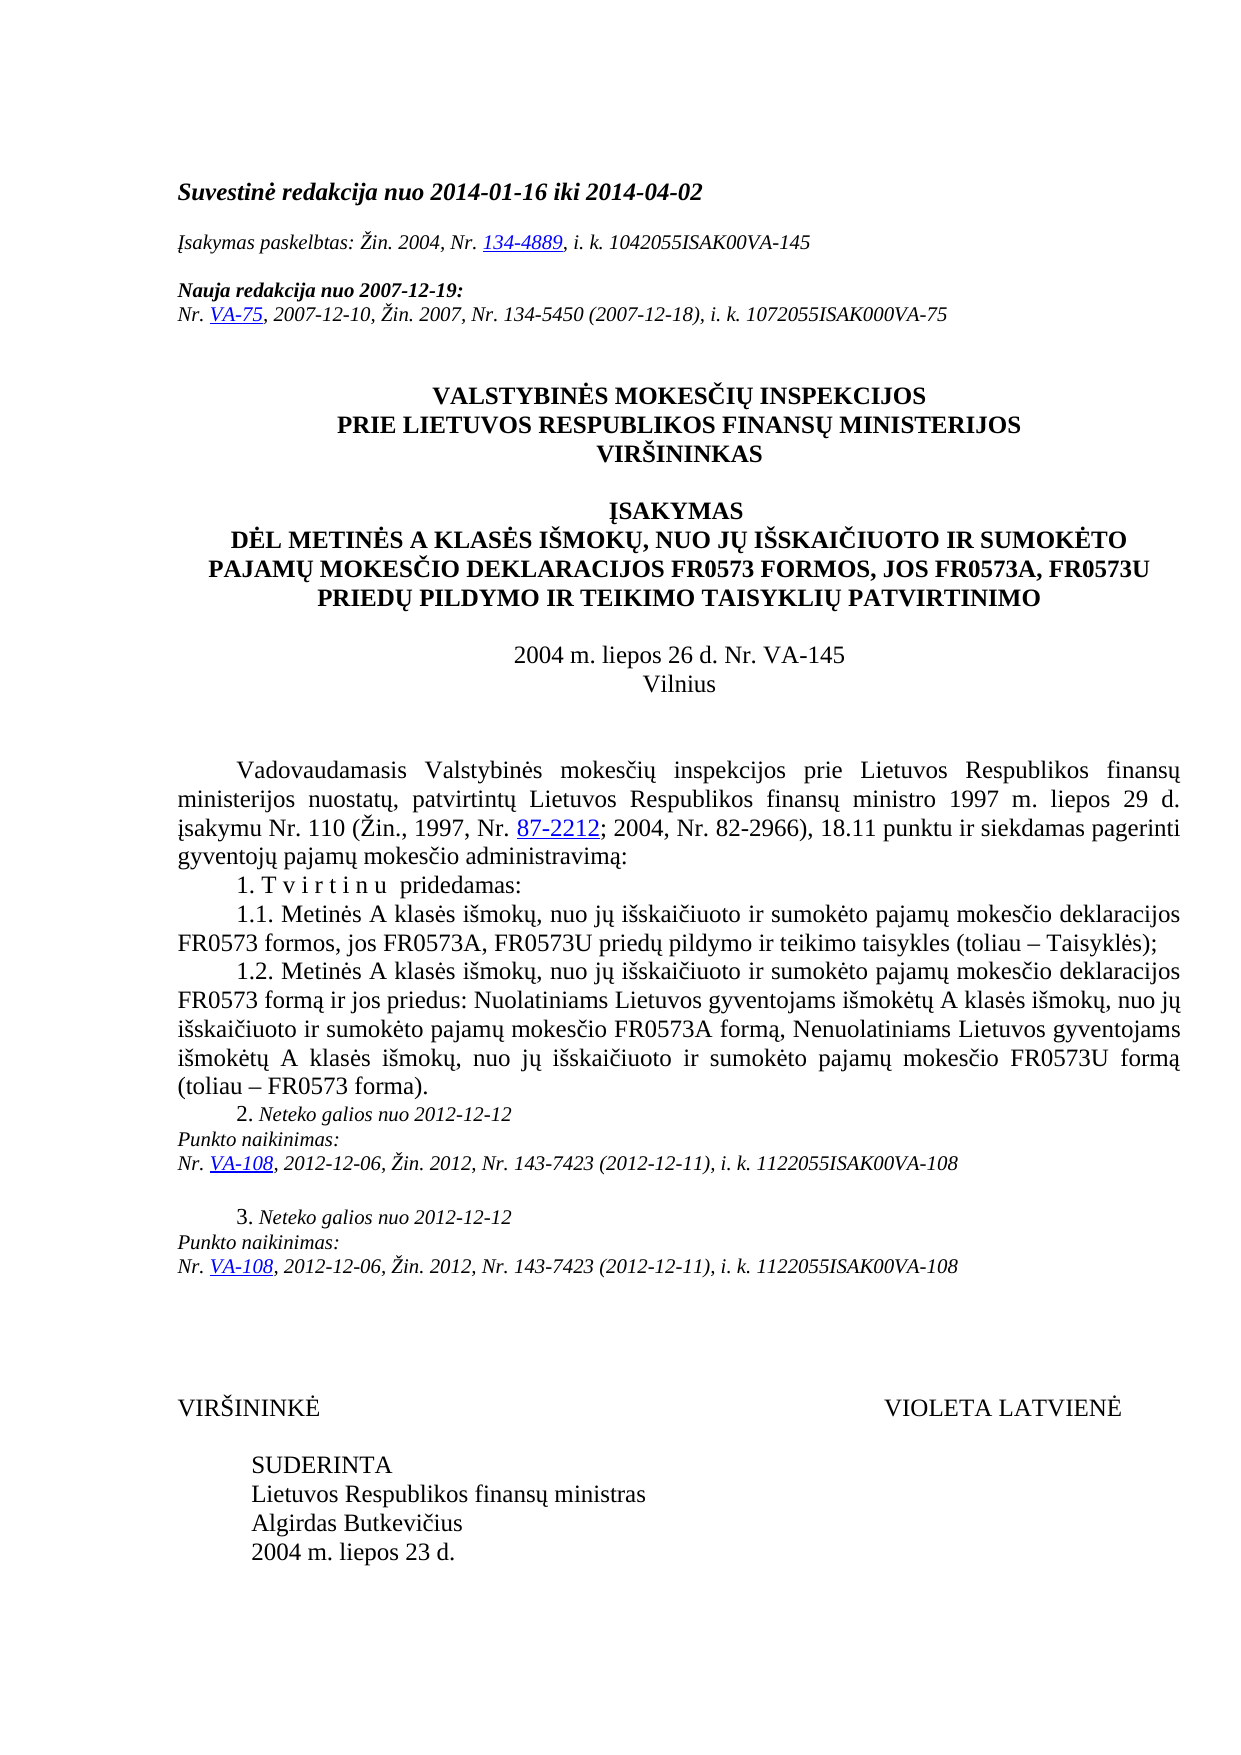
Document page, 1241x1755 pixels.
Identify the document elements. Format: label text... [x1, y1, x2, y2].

text 1. Tvirtinu pridedamas: [177, 870, 1181, 899]
text Vilnius [177, 669, 1181, 698]
text VIRŠININKĖ VIOLETA LATVIENĖ [177, 1393, 1181, 1422]
text PRIE LIETUVOS RESPUBLIKOS FINANSŲ MINISTERIJOS [177, 410, 1181, 439]
text Lietuvos Respublikos finansų ministras [177, 1479, 1181, 1508]
text 1.2. Metinės A klasės išmokų, nuo jų išskaičiuoto ir sumokėto pajamų mokesčio deklaracijos FR0573 formą ir jos priedus: Nuolatiniams Lietuvos gyventojams išmokėtų A klasės išmokų, nuo jų išskaičiuoto ir sumokėto pajamų mokesčio FR0573A formą, Nenuolatiniams Lietuvos gyventojams išmokėtų A klasės išmokų, nuo jų išskaičiuoto ir sumokėto pajamų mokesčio FR0573U formą (toliau – FR0573 forma). [177, 956, 1181, 1100]
text Punkto naikinimas: [177, 1230, 1181, 1254]
text Nauja redakcija nuo 2007-12-19: [177, 278, 1181, 302]
text Punkto naikinimas: [177, 1126, 1181, 1151]
text VALSTYBINĖS MOKESČIŲ INSPEKCIJOS [177, 381, 1181, 410]
text Vadovaudamasis Valstybinės mokesčių inspekcijos prie Lietuvos Respublikos finansų ministerijos nuostatų, patvirtintų Lietuvos Respublikos finansų ministro 1997 m. liepos 29 d. įsakymu Nr. 110 (Žin., 1997, Nr. 87-2212; 2004, Nr. 82-2966), 18.11 punktu ir siekdamas pagerinti gyventojų pajamų mokesčio administravimą: [177, 755, 1181, 870]
text Nr. VA-108, 2012-12-06, Žin. 2012, Nr. 143-7423 (2012-12-11), i. k. 1122055ISAK00VA-108 [177, 1254, 1181, 1278]
text 3. Neteko galios nuo 2012-12-12 [177, 1203, 1181, 1230]
text DĖL METINĖS A KLASĖS IŠMOKŲ, NUO JŲ IŠSKAIČIUOTO IR SUMOKĖTO PAJAMŲ MOKESČIO DEKLARACIJOS FR0573 FORMOS, JOS FR0573A, FR0573U PRIEDŲ PILDYMO IR TEIKIMO TAISYKLIŲ PATVIRTINIMO [177, 525, 1181, 611]
text Nr. VA-75, 2007-12-10, Žin. 2007, Nr. 134-5450 (2007-12-18), i. k. 1072055ISAK000VA-75 [177, 302, 1181, 326]
text VIRŠININKAS [177, 439, 1181, 468]
text Algirdas Butkevičius [177, 1508, 1181, 1537]
text ĮSAKYMAS [177, 496, 1181, 525]
text 2. Neteko galios nuo 2012-12-12 [177, 1100, 1181, 1126]
text Nr. VA-108, 2012-12-06, Žin. 2012, Nr. 143-7423 (2012-12-11), i. k. 1122055ISAK00VA-108 [177, 1151, 1181, 1174]
text 2004 m. liepos 23 d. [177, 1537, 1181, 1565]
text 1.1. Metinės A klasės išmokų, nuo jų išskaičiuoto ir sumokėto pajamų mokesčio deklaracijos FR0573 formos, jos FR0573A, FR0573U priedų pildymo ir teikimo taisykles (toliau – Taisyklės); [177, 899, 1181, 956]
text 2004 m. liepos 26 d. Nr. VA-145 [177, 640, 1181, 669]
text Įsakymas paskelbtas: Žin. 2004, Nr. 134-4889, i. k. 1042055ISAK00VA-145 [177, 230, 1181, 254]
text SUDERINTA [177, 1450, 1181, 1479]
text Suvestinė redakcija nuo 2014-01-16 iki 2014-04-02 [177, 177, 1181, 206]
